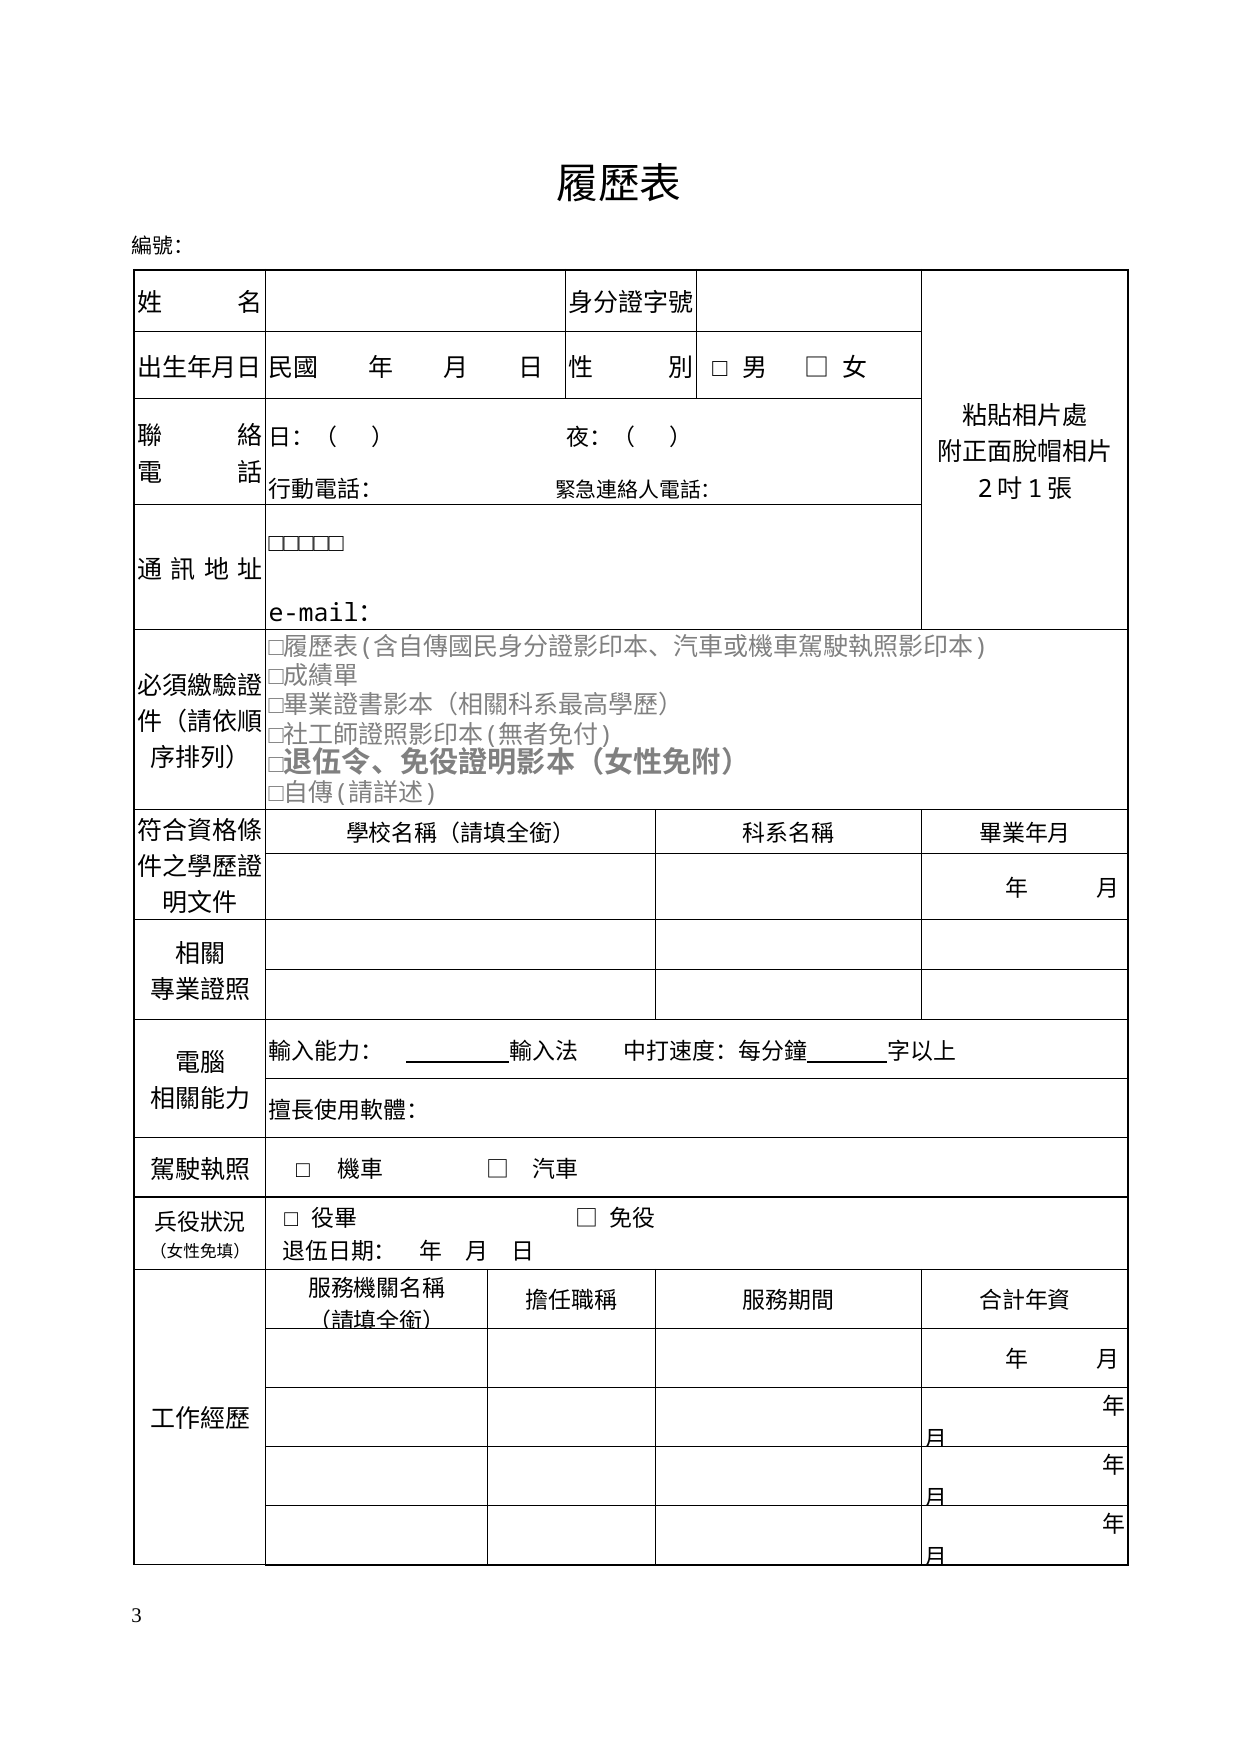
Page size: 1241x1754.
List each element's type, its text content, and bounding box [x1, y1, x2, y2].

table_cell □ 機車 □ 汽車 [266, 1138, 1127, 1196]
table_cell 畢業年月 [922, 810, 1127, 853]
table_cell [656, 1506, 921, 1564]
table_cell [488, 1329, 655, 1387]
table_cell 年 月 [922, 1506, 1127, 1564]
table_cell [266, 970, 655, 1019]
table_cell [656, 970, 921, 1019]
table_cell [266, 1447, 487, 1505]
table_cell 擔任職稱 [488, 1270, 655, 1328]
table_cell 輸入能力： 輸入法 中打速度：每分鐘 字以上 [266, 1020, 1127, 1078]
table_cell [656, 1388, 921, 1446]
table_cell 駕駛執照 [135, 1138, 265, 1196]
table_cell 合計年資 [922, 1270, 1127, 1328]
table_cell [266, 1506, 487, 1564]
table_cell 科系名稱 [656, 810, 921, 853]
table_cell [266, 920, 655, 969]
table_cell [922, 920, 1127, 969]
table_cell 年 月 [922, 1329, 1127, 1387]
table_cell 民國 年 月 日 [266, 332, 565, 398]
table_cell 出生年月日 [135, 332, 265, 398]
table_cell 必須繳驗證件（請依順序排列） [135, 630, 265, 809]
table_cell 服務期間 [656, 1270, 921, 1328]
table_cell □ 男 □ 女 [697, 332, 921, 398]
table_cell □履歷表(含自傳國民身分證影印本、汽車或機車駕駛執照影印本) □成績單 □畢業證書影本（相關科系最高學歷） □社工師證照影印本(無者免付) □退伍令、免役證明影本（女性免附） □自傳(請詳述) [266, 630, 1127, 809]
table_cell 服務機關名稱 （請填全銜） [266, 1270, 487, 1328]
table_cell □ 役畢 □ 免役 退伍日期： 年 月 日 [266, 1198, 1127, 1269]
table_cell [656, 1447, 921, 1505]
table_cell 兵役狀況 （女性免填） [135, 1198, 265, 1269]
table_cell 工作經歷 [135, 1270, 265, 1564]
table_cell [922, 970, 1127, 1019]
table_cell 符合資格條件之學歷證明文件 [135, 810, 265, 919]
table_cell [266, 1388, 487, 1446]
table_cell 年 月 [922, 1447, 1127, 1505]
table_header 粘貼相片處 附正面脫帽相片 2吋1張 [922, 271, 1127, 629]
table_header [697, 271, 921, 331]
table_cell 學校名稱（請填全銜） [266, 810, 655, 853]
table_cell 相關 專業證照 [135, 920, 265, 1019]
table_cell [266, 1329, 487, 1387]
table_cell 擅長使用軟體： [266, 1079, 1127, 1137]
table_cell [656, 854, 921, 919]
text 編號： [131, 229, 1106, 259]
table_header [266, 271, 565, 331]
table_cell [488, 1447, 655, 1505]
table_cell 年 月 [922, 854, 1127, 919]
table_cell 日：（ ） 夜：（ ） 行動電話： 緊急連絡人電話： [266, 399, 921, 504]
table_cell 通訊地址 [135, 505, 265, 629]
table_cell [488, 1388, 655, 1446]
table_cell 年 月 [922, 1388, 1127, 1446]
text 履歷表 [131, 150, 1106, 210]
table_cell [488, 1506, 655, 1564]
table_cell □□□□□ e-mail： [266, 505, 921, 629]
table_cell 聯絡 電話 [135, 399, 265, 504]
table_cell [266, 854, 655, 919]
table_header 姓名 [135, 271, 265, 331]
table_cell 性別 [566, 332, 696, 398]
table_header 身分證字號 [566, 271, 696, 331]
table_cell 電腦 相關能力 [135, 1020, 265, 1137]
table_cell [656, 920, 921, 969]
table_cell [656, 1329, 921, 1387]
